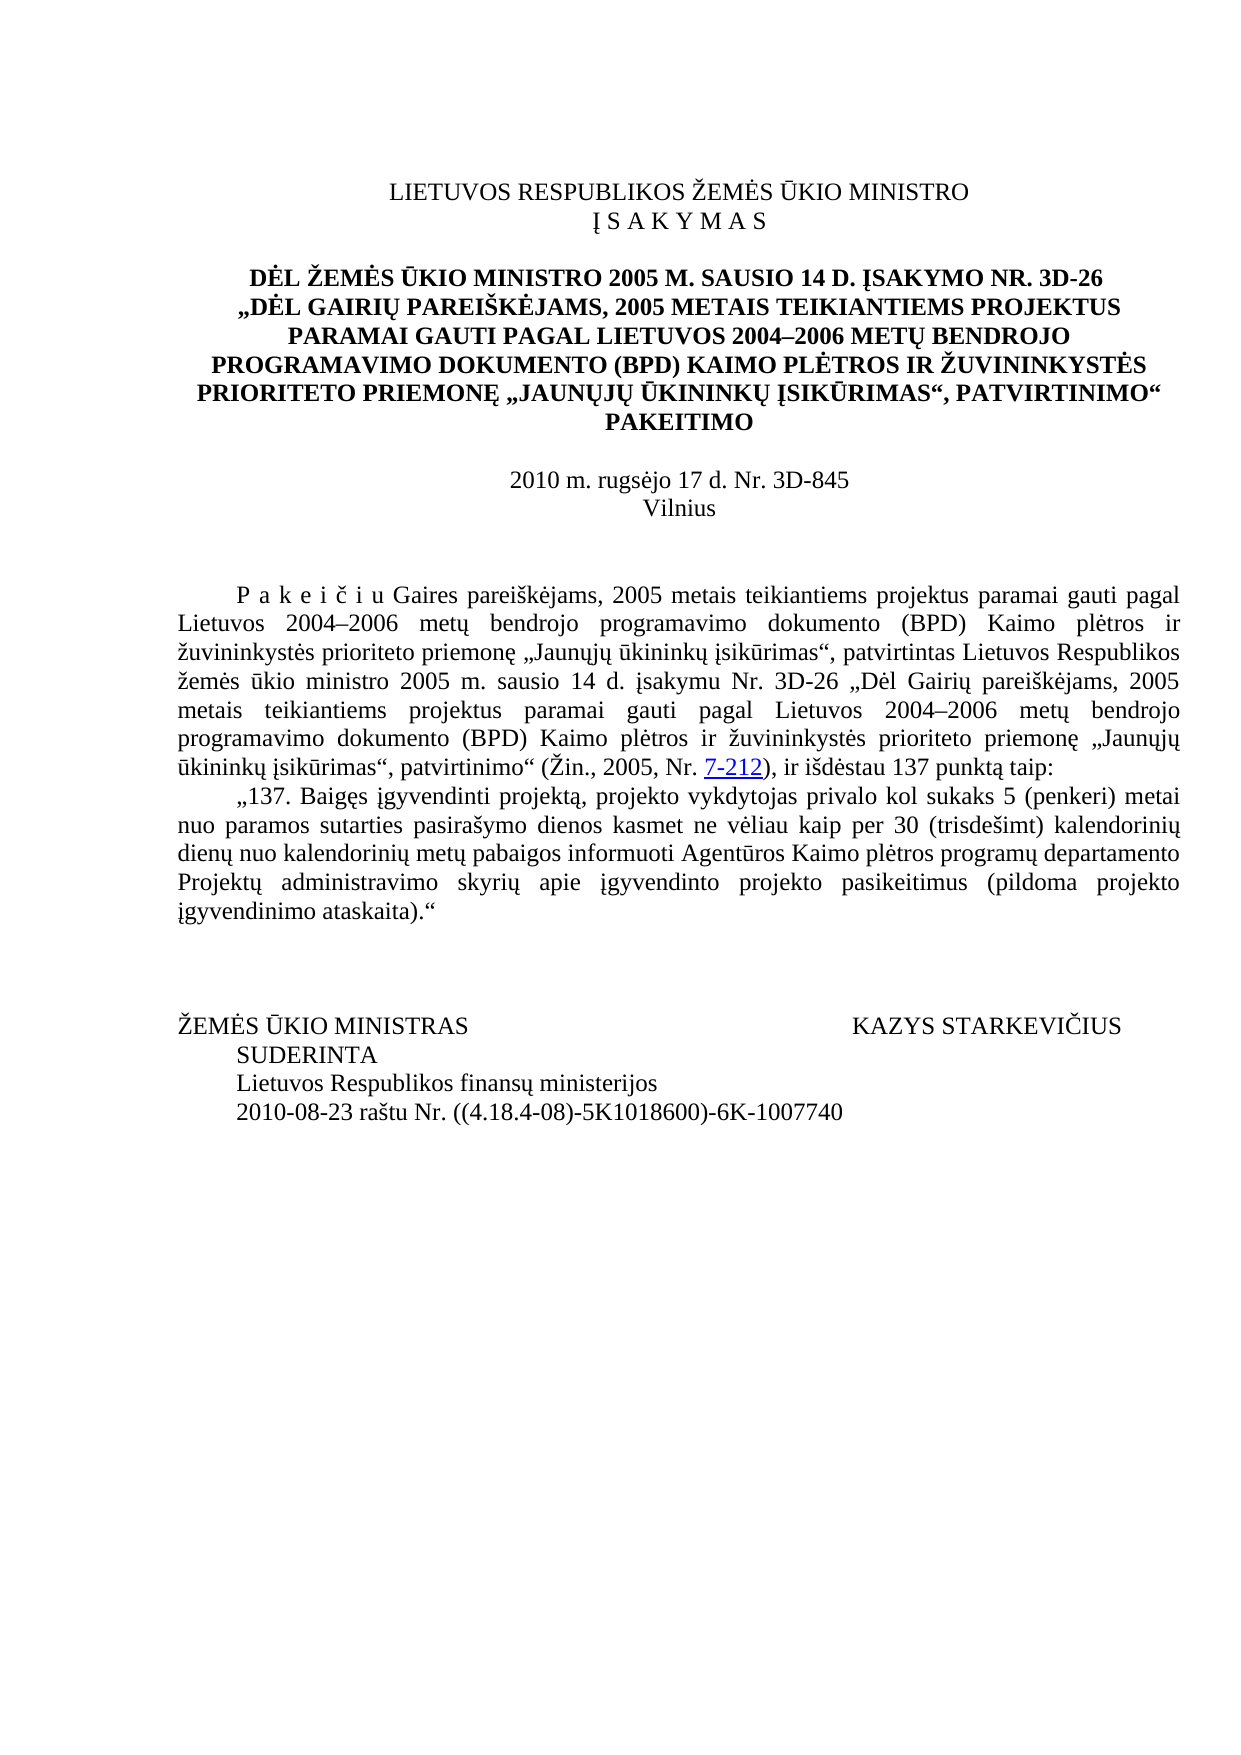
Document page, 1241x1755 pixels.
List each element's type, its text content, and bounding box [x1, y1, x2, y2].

text SUDERINTA [177, 1040, 1181, 1068]
text DĖL ŽEMĖS ŪKIO MINISTRO 2005 M. SAUSIO 14 D. ĮSAKYMO Nr. 3D-26 [177, 263, 1181, 292]
text „137. Baigęs įgyvendinti projektą, projekto vykdytojas privalo kol sukaks 5 (penkeri) metai nuo paramos sutarties pasirašymo dienos kasmet ne vėliau kaip per 30 (trisdešimt) kalendorinių dienų nuo kalendorinių metų pabaigos informuoti Agentūros Kaimo plėtros programų departamento Projektų administravimo skyrių apie įgyvendinto projekto pasikeitimus (pildoma projekto įgyvendinimo ataskaita).“ [177, 781, 1181, 925]
text Į S A K Y M A S [177, 206, 1181, 235]
text Žemės ūkio ministras Kazys Starkevičius [177, 1011, 1181, 1040]
text P a k e i č i u Gaires pareiškėjams, 2005 metais teikiantiems projektus paramai gauti pagal Lietuvos 2004–2006 metų bendrojo programavimo dokumento (BPD) Kaimo plėtros ir žuvininkystės prioriteto priemonę „Jaunųjų ūkininkų įsikūrimas“, patvirtintas Lietuvos Respublikos žemės ūkio ministro 2005 m. sausio 14 d. įsakymu Nr. 3D-26 „Dėl Gairių pareiškėjams, 2005 metais teikiantiems projektus paramai gauti pagal Lietuvos 2004–2006 metų bendrojo programavimo dokumento (BPD) Kaimo plėtros ir žuvininkystės prioriteto priemonę „Jaunųjų ūkininkų įsikūrimas“, patvirtinimo“ (Žin., 2005, Nr. 7-212), ir išdėstau 137 punktą taip: [177, 580, 1181, 781]
text 2010-08-23 raštu Nr. ((4.18.4-08)-5K1018600)-6K-1007740 [177, 1097, 1181, 1126]
text Vilnius [177, 493, 1181, 522]
text 2010 m. rugsėjo 17 d. Nr. 3D-845 [177, 465, 1181, 493]
text LIETUVOS RESPUBLIKOS ŽEMĖS ŪKIO MINISTRO [177, 177, 1181, 206]
text „DĖL GAIRIŲ PAREIŠKĖJAMS, 2005 METAIS TEIKIANTIEMS PROJEKTUS PARAMAI GAUTI PAGAL LIETUVOS 2004–2006 METŲ BENDROJO PROGRAMAVIMO DOKUMENTO (BPD) KAIMO PLĖTROS IR ŽUVININKYSTĖS PRIORITETO PRIEMONĘ „JAUNŲJŲ ŪKININKŲ ĮSIKŪRIMAS“, PATVIRTINIMO“ PAKEITIMO [177, 292, 1181, 436]
text Lietuvos Respublikos finansų ministerijos [177, 1068, 1181, 1097]
